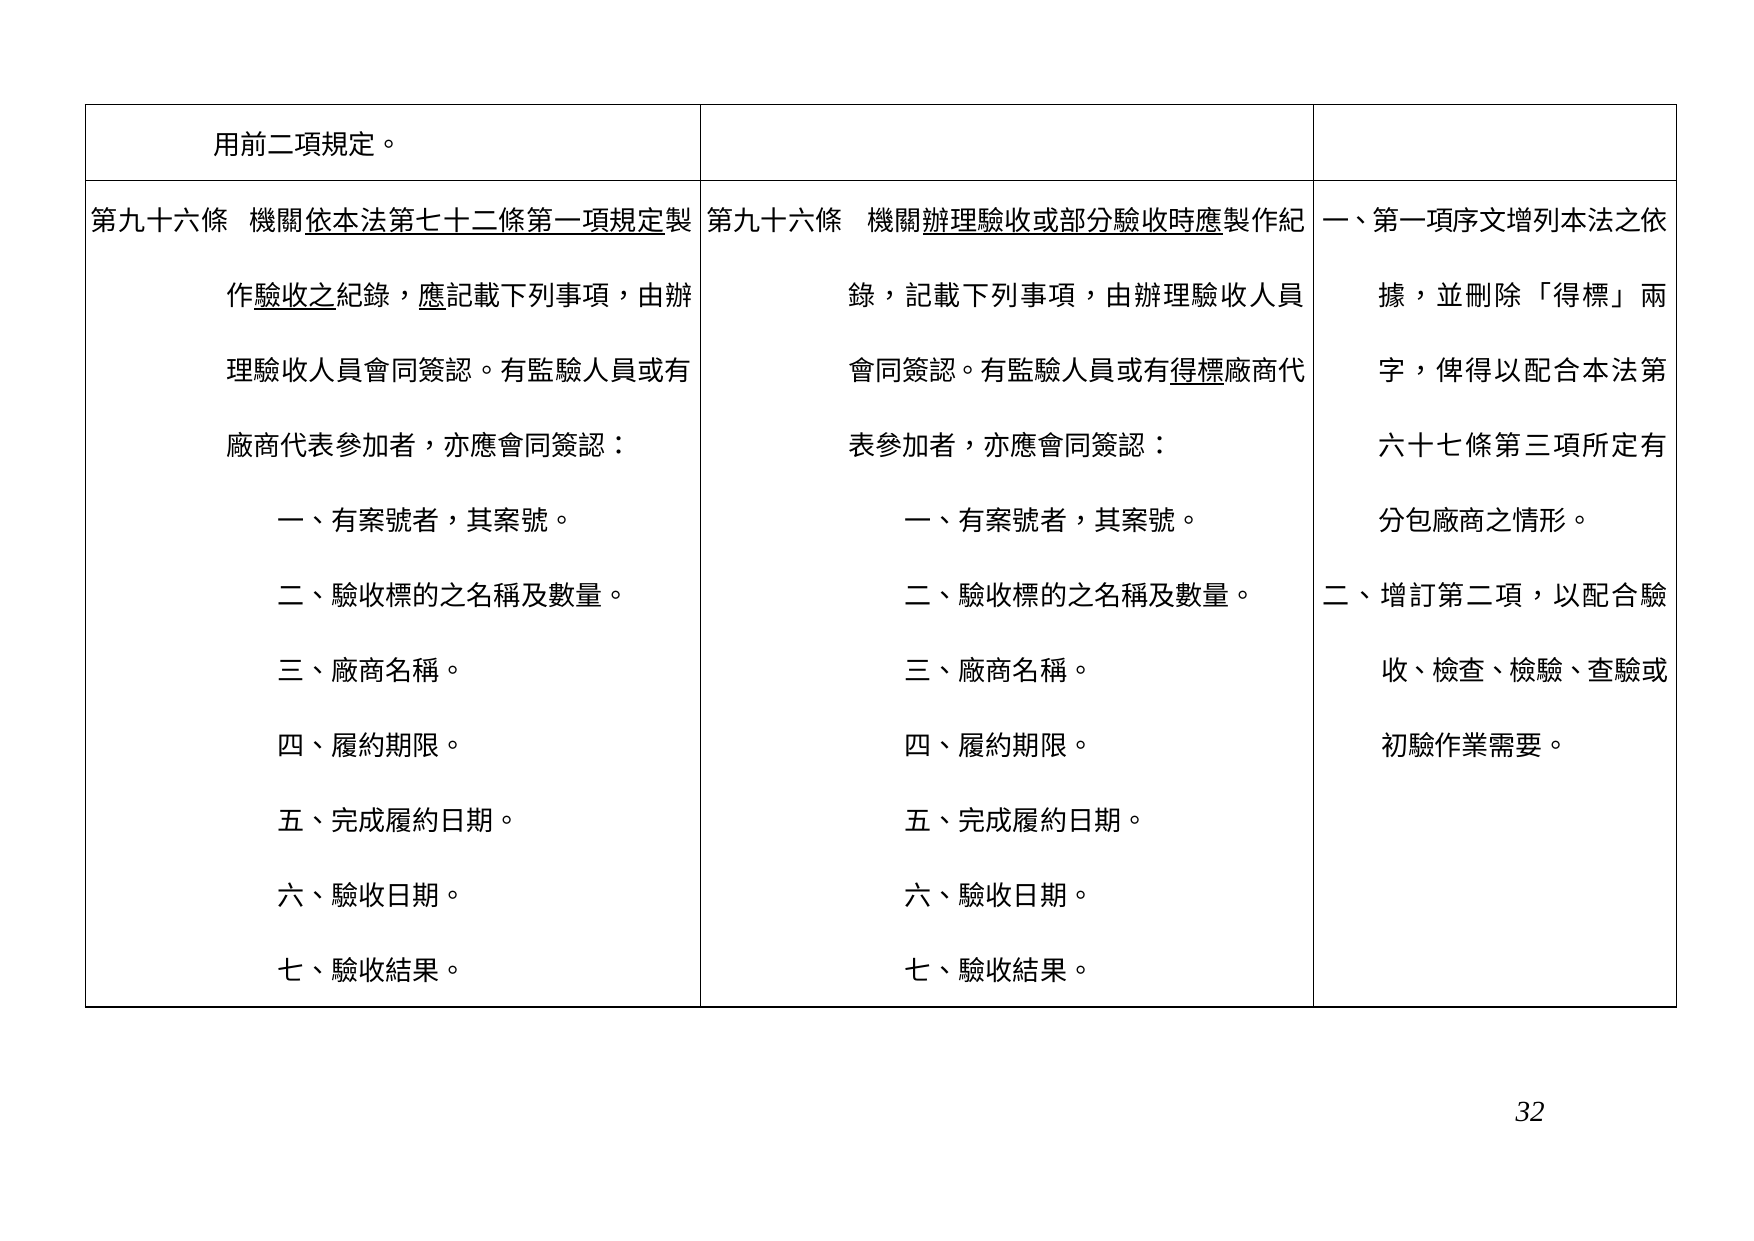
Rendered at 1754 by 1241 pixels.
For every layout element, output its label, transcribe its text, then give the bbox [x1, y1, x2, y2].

table_cell 用前二項規定。 [86, 105, 700, 180]
table_cell 第九十六條 機關辦理驗收或部分驗收時應製作紀錄，記載下列事項，由辦理驗收人員會同簽認。有監驗人員或有得標廠商代表參加者，亦應會同簽認： 一、有案號者，其案號。 二、驗收標的之名稱及數量。 三、廠商名稱。 四、履約期限。 五、完成履約日期。 六、驗收日期。 七、驗收結果。 [701, 181, 1313, 1006]
table_cell 第九十六條 機關依本法第七十二條第一項規定製作驗收之紀錄，應記載下列事項，由辦理驗收人員會同簽認。有監驗人員或有廠商代表參加者，亦應會同簽認： 一、有案號者，其案號。 二、驗收標的之名稱及數量。 三、廠商名稱。 四、履約期限。 五、完成履約日期。 六、驗收日期。 七、驗收結果。 [86, 181, 700, 1006]
table_cell [1314, 105, 1676, 180]
table_cell 一、第一項序文增列本法之依據，並刪除「得標」兩字，俾得以配合本法第六十七條第三項所定有分包廠商之情形。 二、增訂第二項，以配合驗收、檢查、檢驗、查驗或初驗作業需要。 [1314, 181, 1676, 1006]
table_cell [701, 105, 1313, 180]
